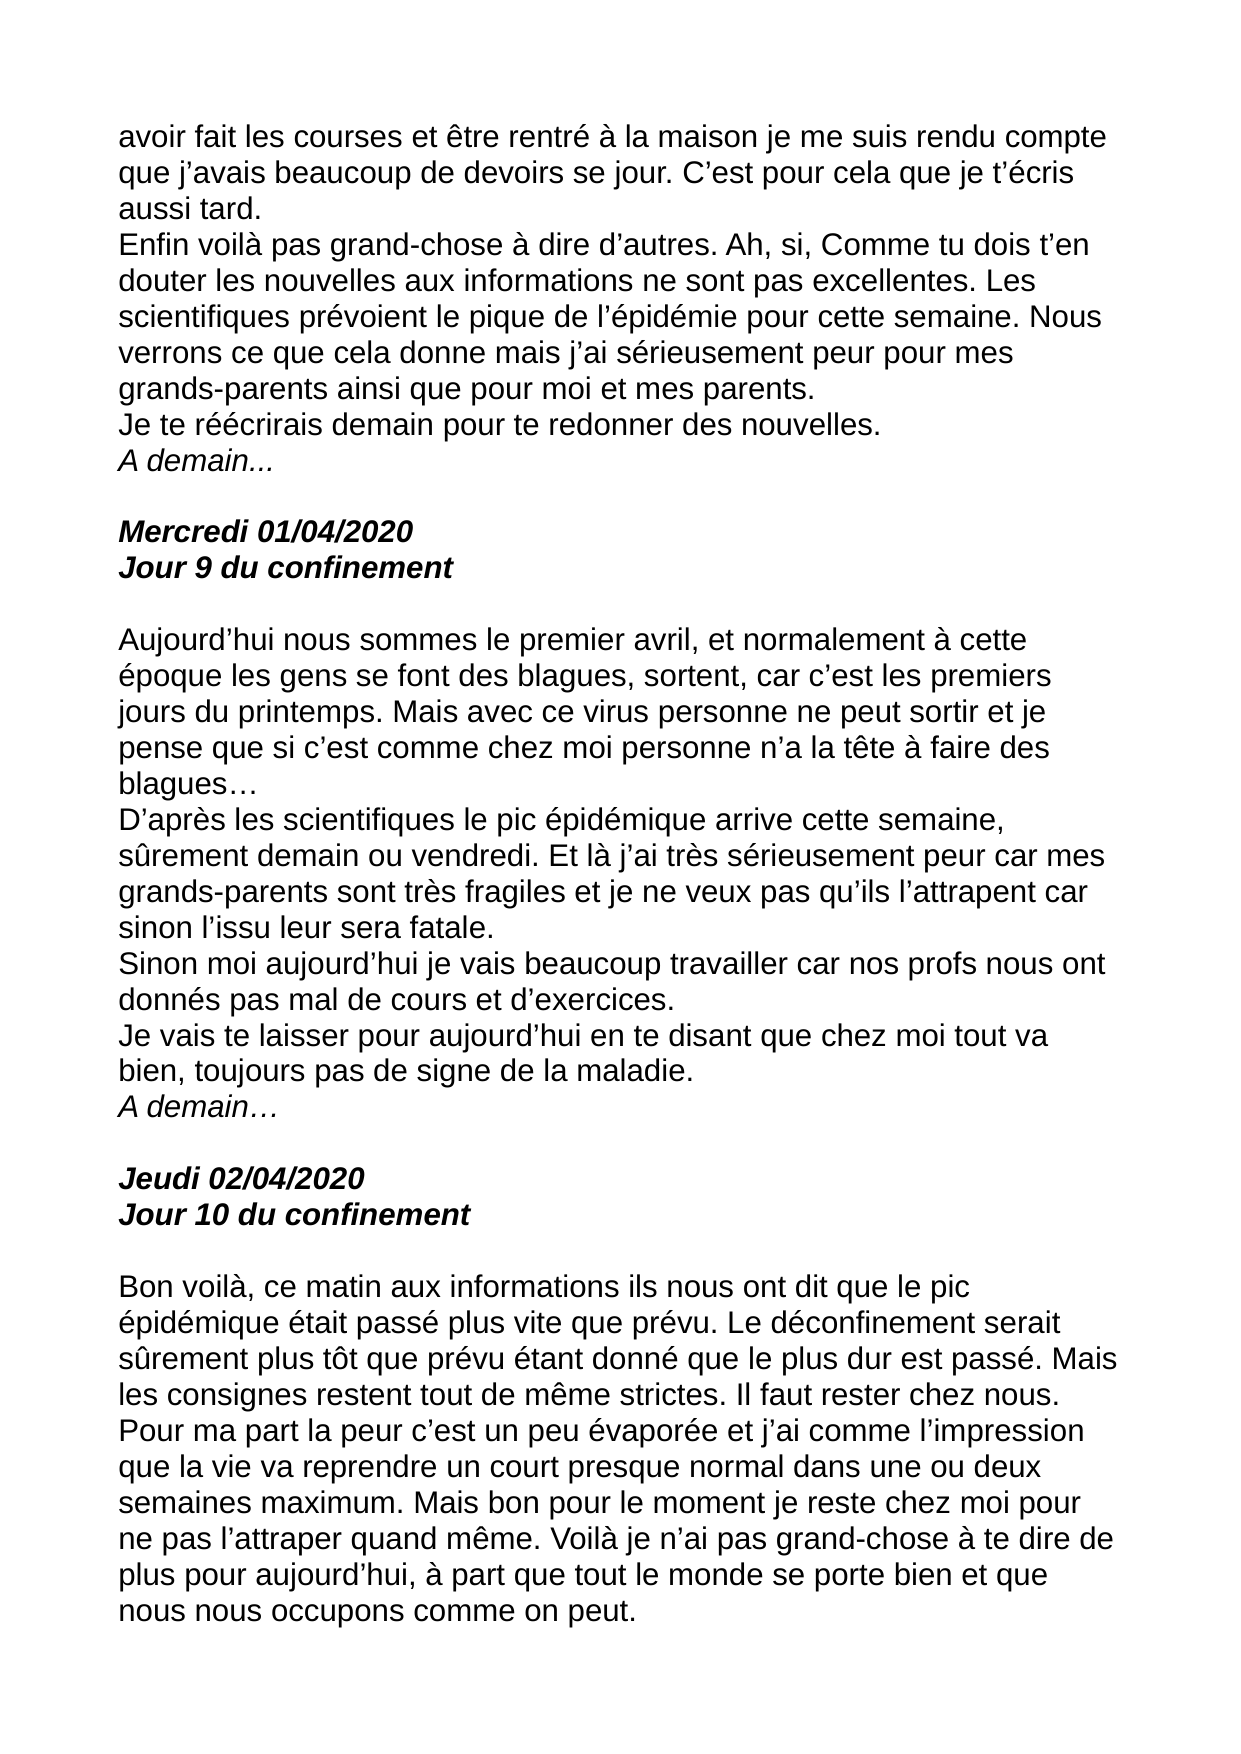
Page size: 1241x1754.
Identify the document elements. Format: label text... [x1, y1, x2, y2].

text Sinon moi aujourd’hui je vais beaucoup travailler car nos profs nous ont donnés pas mal de cours et d’exercices. [118, 945, 1122, 1017]
text A demain… [118, 1088, 1122, 1124]
text avoir fait les courses et être rentré à la maison je me suis rendu compte que j’avais beaucoup de devoirs se jour. C’est pour cela que je t’écris aussi tard. [118, 118, 1122, 226]
text Je te réécrirais demain pour te redonner des nouvelles. [118, 406, 1122, 442]
text Jeudi 02/04/2020 [118, 1160, 1122, 1196]
text Enfin voilà pas grand-chose à dire d’autres. Ah, si, Comme tu dois t’en douter les nouvelles aux informations ne sont pas excellentes. Les scientifiques prévoient le pique de l’épidémie pour cette semaine. Nous verrons ce que cela donne mais j’ai sérieusement peur pour mes grands-parents ainsi que pour moi et mes parents. [118, 226, 1122, 406]
text Mercredi 01/04/2020 [118, 513, 1122, 549]
text A demain... [118, 442, 1122, 477]
text Aujourd’hui nous sommes le premier avril, et normalement à cette époque les gens se font des blagues, sortent, car c’est les premiers jours du printemps. Mais avec ce virus personne ne peut sortir et je pense que si c’est comme chez moi personne n’a la tête à faire des blagues… [118, 621, 1122, 801]
text Jour 10 du confinement [118, 1196, 1122, 1232]
text Pour ma part la peur c’est un peu évaporée et j’ai comme l’impression que la vie va reprendre un court presque normal dans une ou deux semaines maximum. Mais bon pour le moment je reste chez moi pour ne pas l’attraper quand même. Voilà je n’ai pas grand-chose à te dire de plus pour aujourd’hui, à part que tout le monde se porte bien et que nous nous occupons comme on peut. [118, 1412, 1122, 1627]
text Bon voilà, ce matin aux informations ils nous ont dit que le pic épidémique était passé plus vite que prévu. Le déconfinement serait sûrement plus tôt que prévu étant donné que le plus dur est passé. Mais les consignes restent tout de même strictes. Il faut rester chez nous. [118, 1268, 1122, 1412]
text Jour 9 du confinement [118, 549, 1122, 585]
text Je vais te laisser pour aujourd’hui en te disant que chez moi tout va bien, toujours pas de signe de la maladie. [118, 1017, 1122, 1088]
text D’après les scientifiques le pic épidémique arrive cette semaine, sûrement demain ou vendredi. Et là j’ai très sérieusement peur car mes grands-parents sont très fragiles et je ne veux pas qu’ils l’attrapent car sinon l’issu leur sera fatale. [118, 801, 1122, 945]
